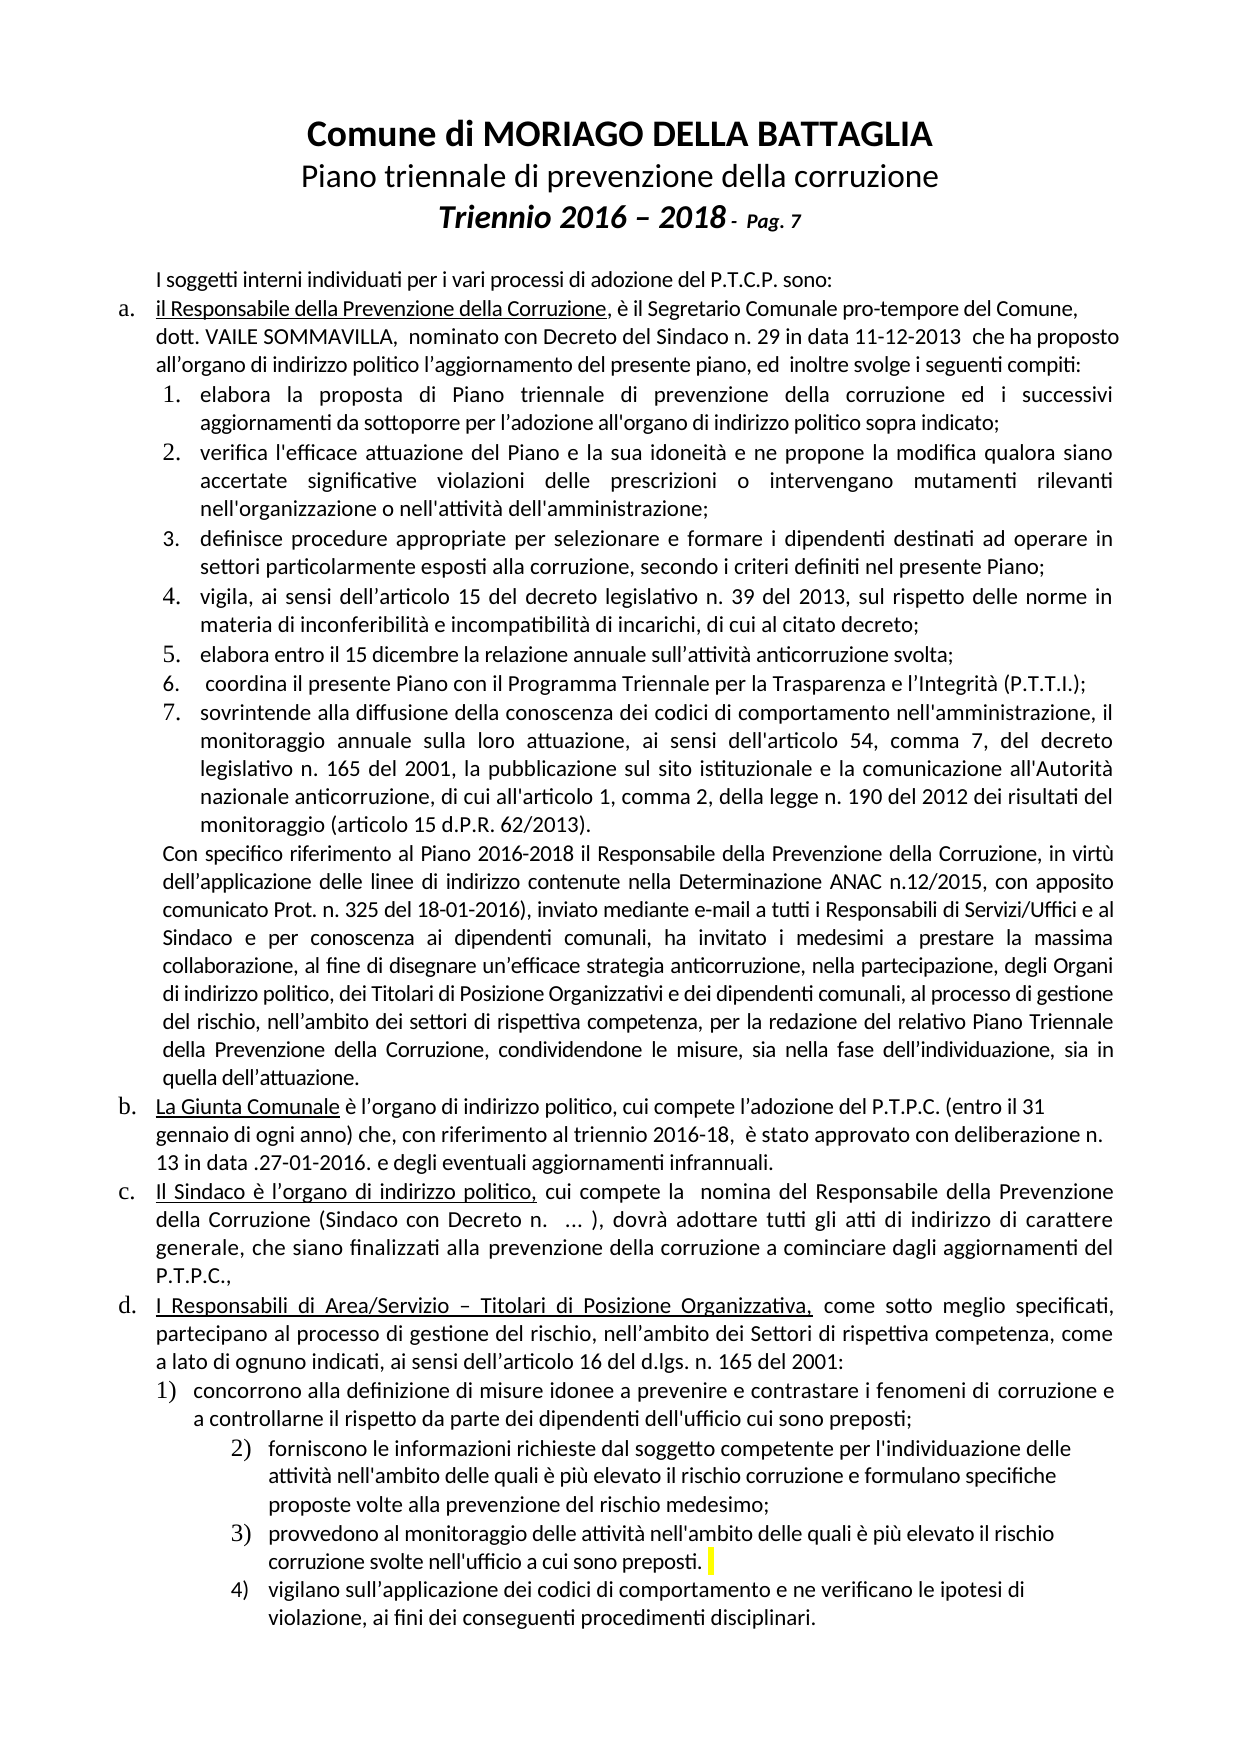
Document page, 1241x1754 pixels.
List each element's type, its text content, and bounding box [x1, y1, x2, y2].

list I Responsabili di Area/Servizio – Titolari di Posizione Organizzativa, come sotto meglio specificati, partecipano al processo di gestione del rischio, nell’ambito dei Settori di rispettiva competenza, come a lato di ognuno indicati, ai sensi dell’articolo 16 del d.lgs. n. 165 del 2001: [118, 1290, 1114, 1375]
list La Giunta Comunale è l’organo di indirizzo politico, cui compete l’adozione del P.T.P.C. (entro il 31 gennaio di ogni anno) che, con riferimento al triennio 2016-18, è stato approvato con deliberazione n. 13 in data .27-01-2016. e degli eventuali aggiornamenti infrannuali. [118, 1091, 1122, 1176]
text I soggetti interni individuati per i vari processi di adozione del P.T.C.P. sono: [118, 265, 1122, 293]
list concorrono alla definizione di misure idonee a prevenire e contrastare i fenomeni di corruzione e a controllarne il rispetto da parte dei dipendenti dell'ufficio cui sono preposti; [156, 1376, 1114, 1433]
list vigilano sull’applicazione dei codici di comportamento e ne verificano le ipotesi di violazione, ai fini dei conseguenti procedimenti disciplinari. [231, 1575, 1122, 1631]
list verifica l'efficace attuazione del Piano e la sua idoneità e ne propone la modifica qualora siano accertate significative violazioni delle prescrizioni o intervengano mutamenti rilevanti nell'organizzazione o nell'attività dell'amministrazione; [162, 437, 1114, 523]
list il Responsabile della Prevenzione della Corruzione, è il Segretario Comunale pro-tempore del Comune, dott. VAILE SOMMAVILLA, nominato con Decreto del Sindaco n. 29 in data 11-12-2013 che ha proposto all’organo di indirizzo politico l’aggiornamento del presente piano, ed inoltre svolge i seguenti compiti: [118, 293, 1122, 378]
list Il Sindaco è l’organo di indirizzo politico, cui compete la nomina del Responsabile della Prevenzione della Corruzione (Sindaco con Decreto n. ... ), dovrà adottare tutti gli atti di indirizzo di carattere generale, che siano finalizzati alla prevenzione della corruzione a cominciare dagli aggiornamenti del P.T.P.C., [118, 1176, 1114, 1289]
list provvedono al monitoraggio delle attività nell'ambito delle quali è più elevato il rischio corruzione svolte nell'ufficio a cui sono preposti. [231, 1518, 1122, 1575]
list elabora entro il 15 dicembre la relazione annuale sull’attività anticorruzione svolta; [162, 639, 1114, 668]
list coordina il presente Piano con il Programma Triennale per la Trasparenza e l’Integrità (P.T.T.I.); [162, 669, 1114, 697]
list forniscono le informazioni richieste dal soggetto competente per l'individuazione delle attività nell'ambito delle quali è più elevato il rischio corruzione e formulano specifiche proposte volte alla prevenzione del rischio medesimo; [231, 1433, 1122, 1518]
list definisce procedure appropriate per selezionare e formare i dipendenti destinati ad operare in settori particolarmente esposti alla corruzione, secondo i criteri definiti nel presente Piano; [162, 524, 1114, 580]
list elabora la proposta di Piano triennale di prevenzione della corruzione ed i successivi aggiornamenti da sottoporre per l’adozione all'organo di indirizzo politico sopra indicato; [162, 379, 1114, 436]
list sovrintende alla diffusione della conoscenza dei codici di comportamento nell'amministrazione, il monitoraggio annuale sulla loro attuazione, ai sensi dell'articolo 54, comma 7, del decreto legislativo n. 165 del 2001, la pubblicazione sul sito istituzionale e la comunicazione all'Autorità nazionale anticorruzione, di cui all'articolo 1, comma 2, della legge n. 190 del 2012 dei risultati del monitoraggio (articolo 15 d.P.R. 62/2013). [162, 697, 1114, 838]
text Con specifico riferimento al Piano 2016-2018 il Responsabile della Prevenzione della Corruzione, in virtù dell’applicazione delle linee di indirizzo contenute nella Determinazione ANAC n.12/2015, con apposito comunicato Prot. n. 325 del 18-01-2016), inviato mediante e-mail a tutti i Responsabili di Servizi/Uffici e al Sindaco e per conoscenza ai dipendenti comunali, ha invitato i medesimi a prestare la massima collaborazione, al fine di disegnare un’efficace strategia anticorruzione, nella partecipazione, degli Organi di indirizzo politico, dei Titolari di Posizione Organizzativi e dei dipendenti comunali, al processo di gestione del rischio, nell’ambito dei settori di rispettiva competenza, per la redazione del relativo Piano Triennale della Prevenzione della Corruzione, condividendone le misure, sia nella fase dell’individuazione, sia in quella dell’attuazione. [162, 839, 1114, 1091]
list vigila, ai sensi dell’articolo 15 del decreto legislativo n. 39 del 2013, sul rispetto delle norme in materia di inconferibilità e incompatibilità di incarichi, di cui al citato decreto; [162, 581, 1114, 638]
